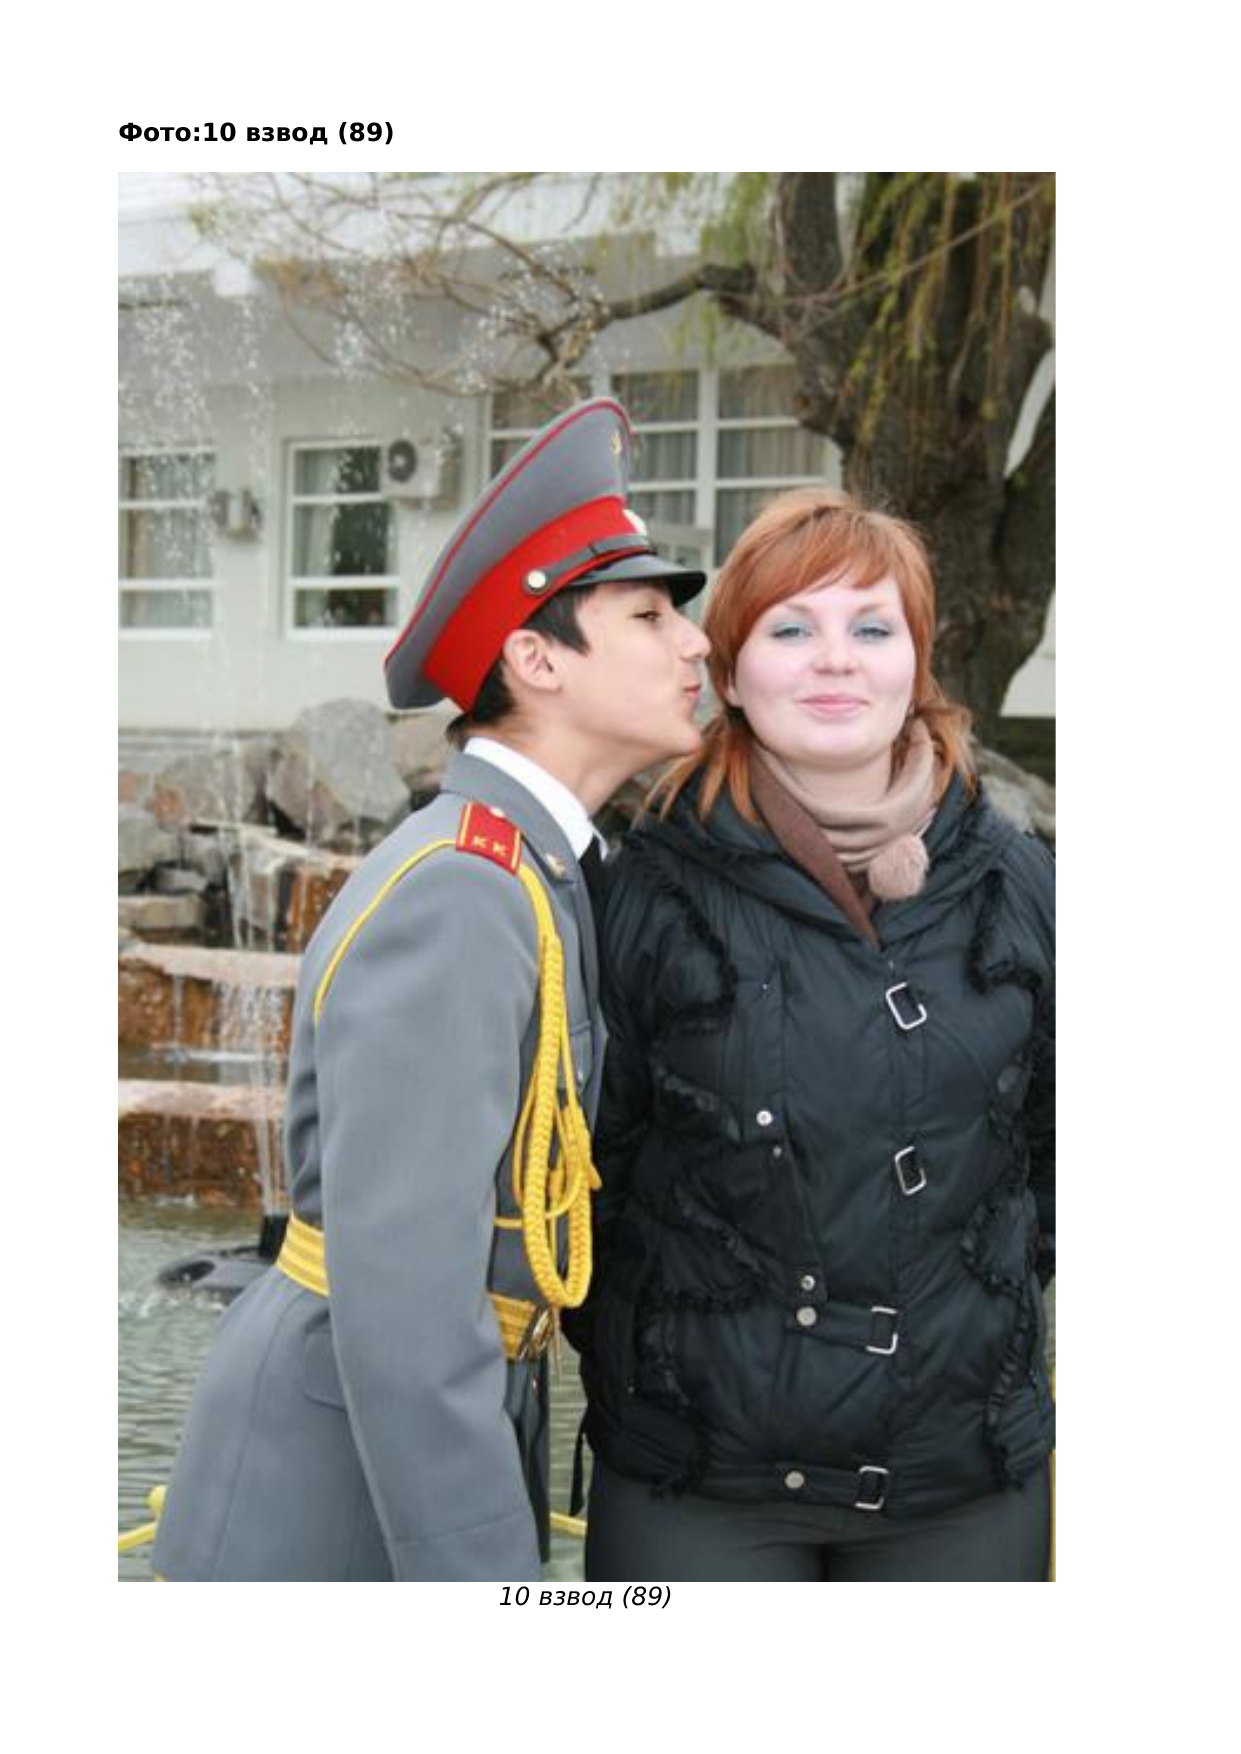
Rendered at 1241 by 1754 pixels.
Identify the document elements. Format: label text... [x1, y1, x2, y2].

picture [118, 172, 1056, 1582]
text 10 взвод (89) [118, 1582, 1056, 1611]
subtitle Фото:10 взвод (89) [118, 118, 1122, 147]
